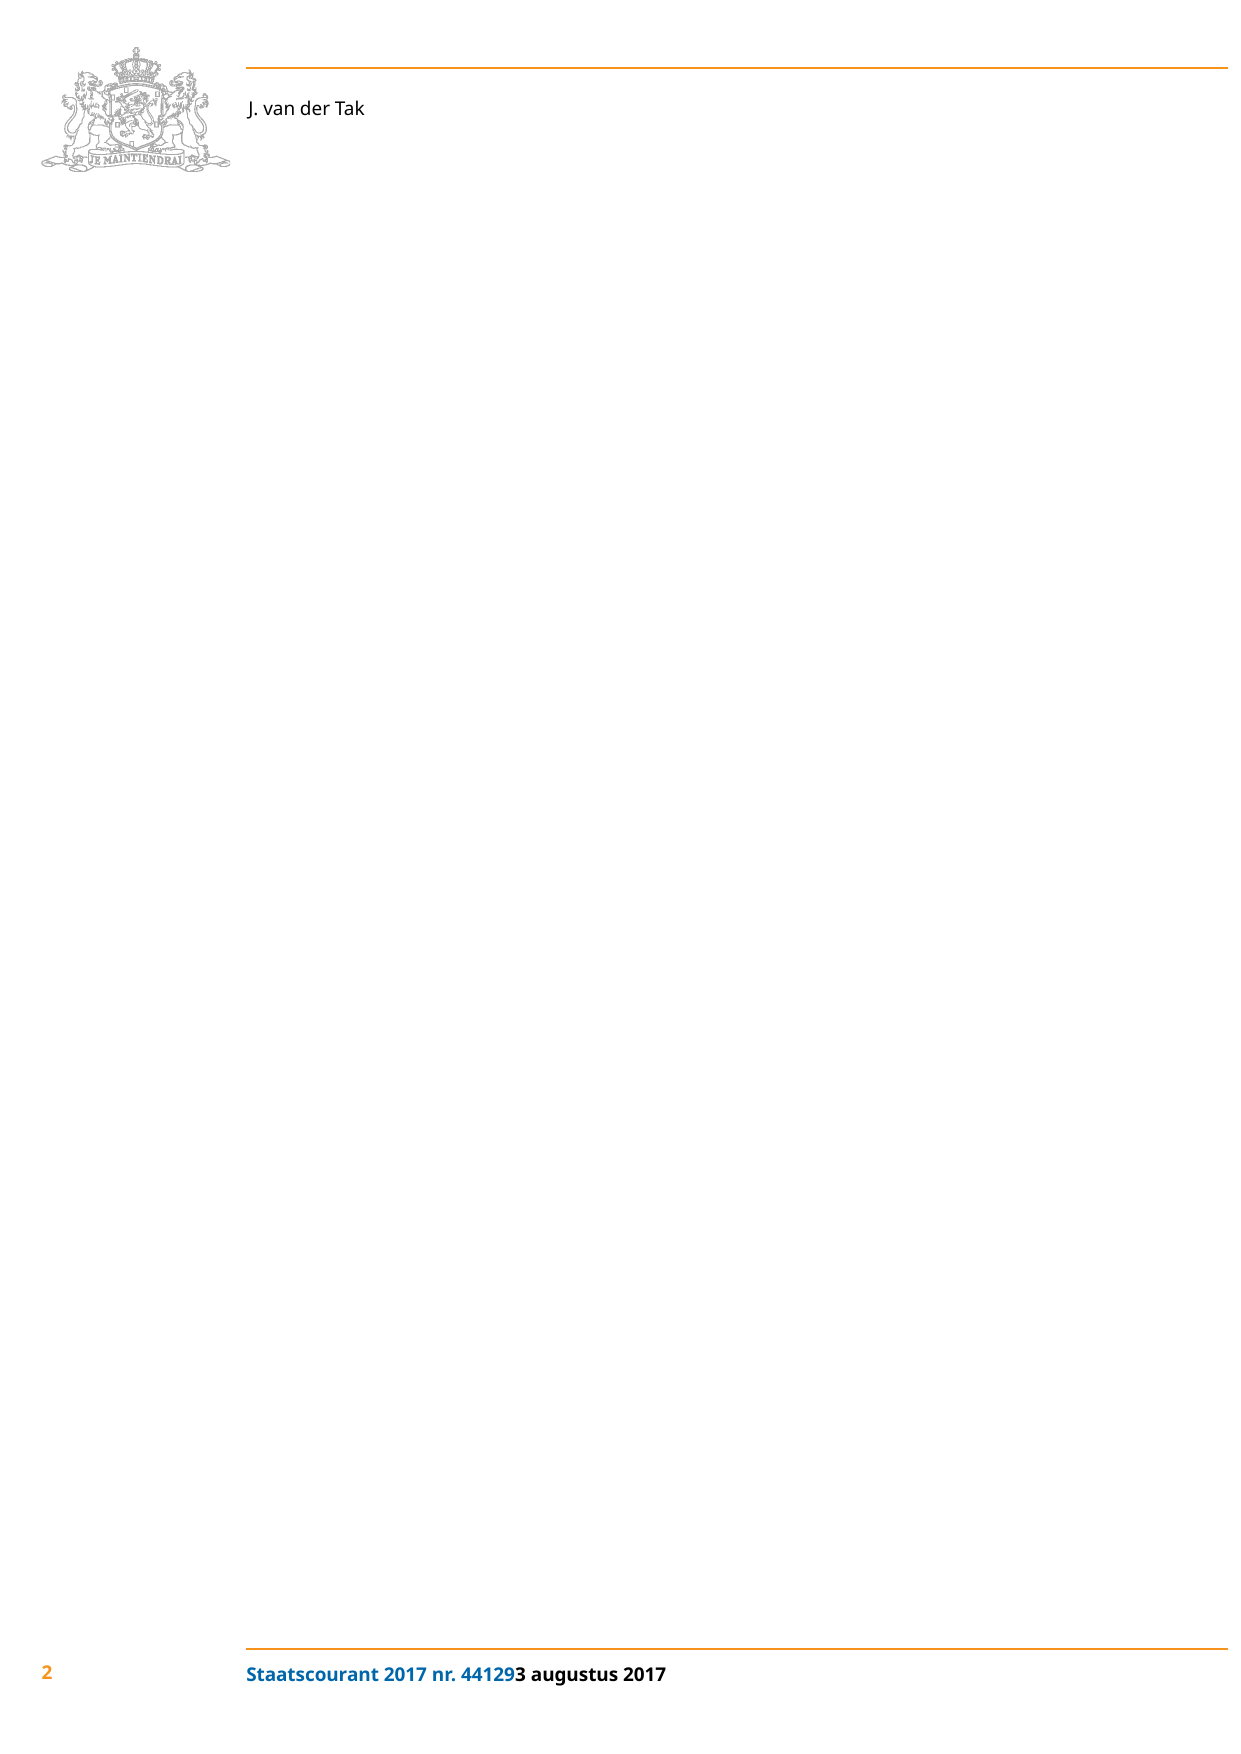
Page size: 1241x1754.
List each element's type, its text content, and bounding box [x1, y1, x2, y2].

text J. van der Tak [248, 95, 1152, 121]
picture [41, 47, 231, 172]
